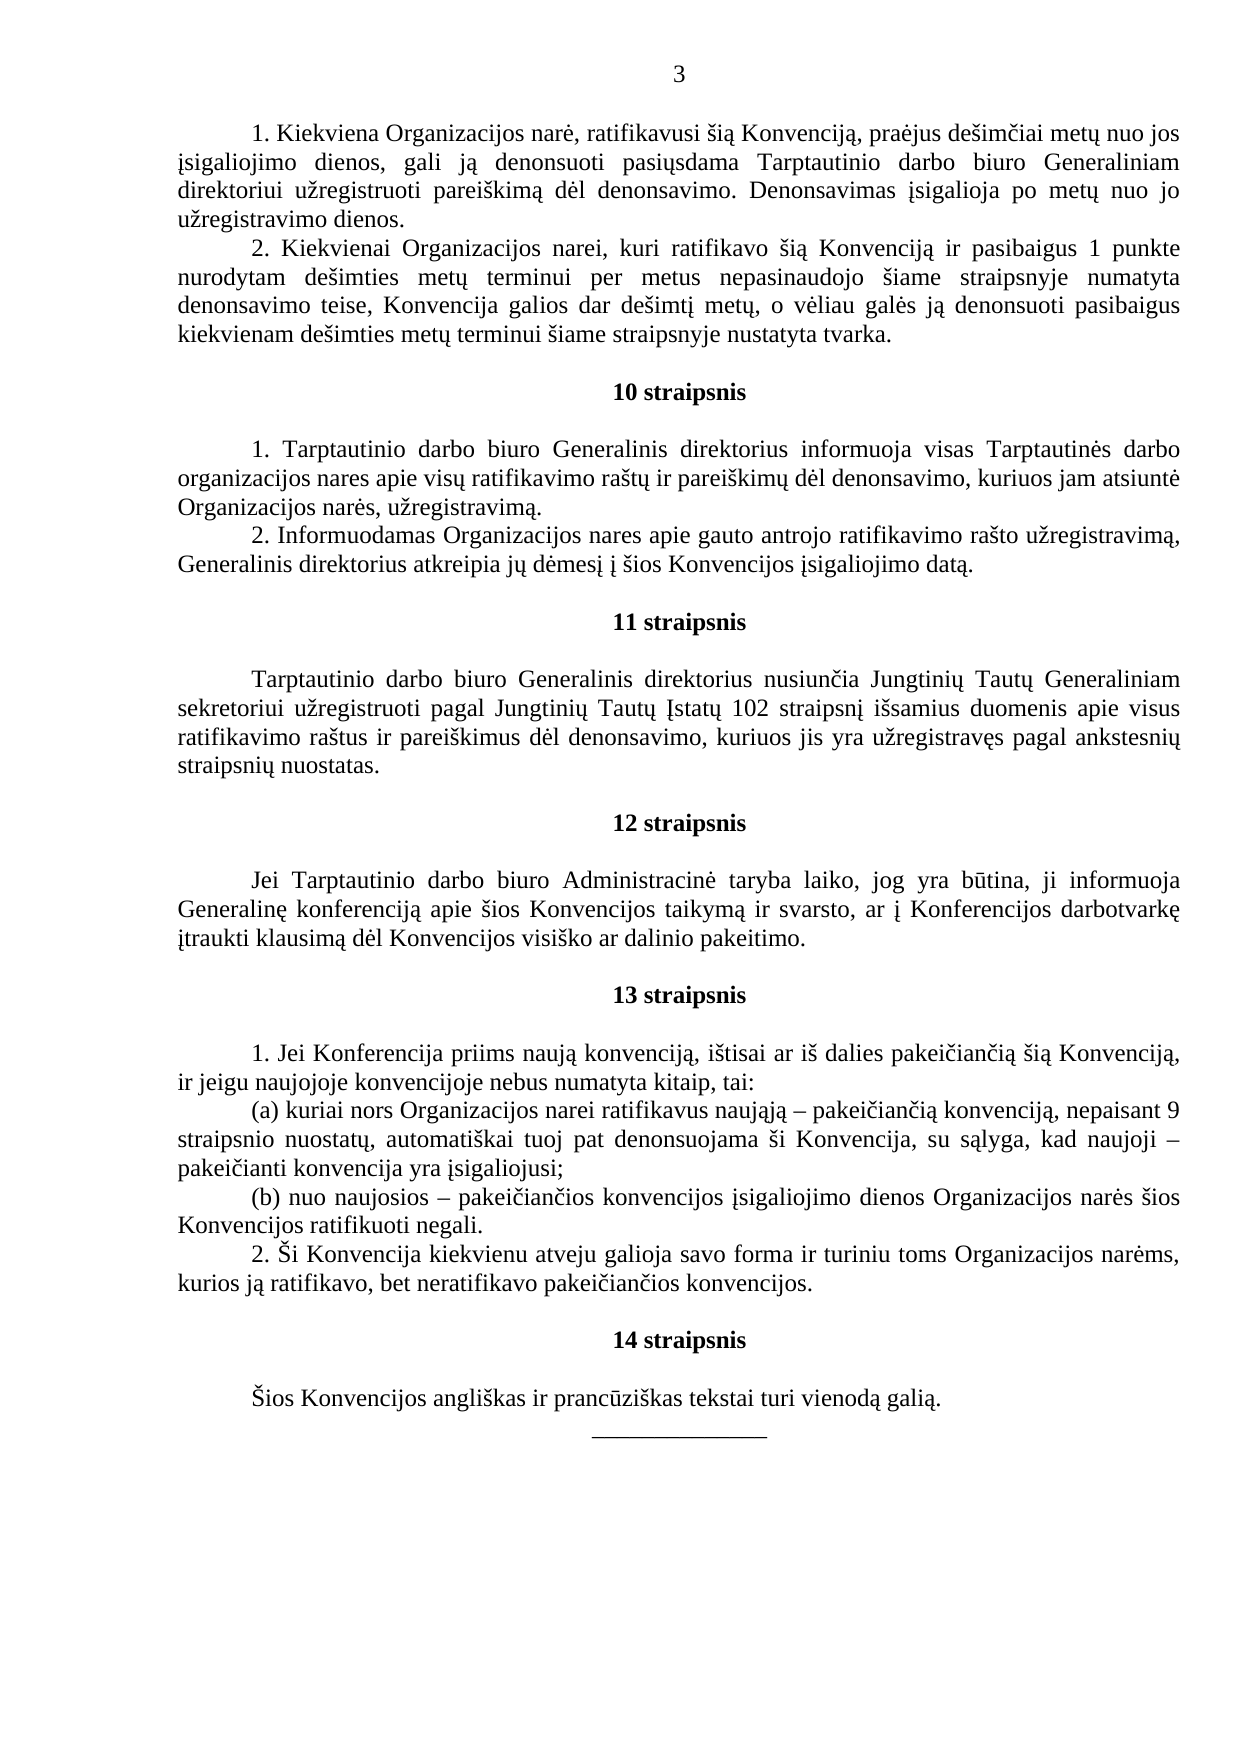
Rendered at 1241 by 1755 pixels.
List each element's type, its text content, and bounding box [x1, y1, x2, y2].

text 2. Ši Konvencija kiekvienu atveju galioja savo forma ir turiniu toms Organizacijos narėms, kurios ją ratifikavo, bet neratifikavo pakeičiančios konvencijos. [177, 1239, 1181, 1297]
text 1. Jei Konferencija priims naują konvenciją, ištisai ar iš dalies pakeičiančią šią Konvenciją, ir jeigu naujojoje konvencijoje nebus numatyta kitaip, tai: [177, 1038, 1181, 1096]
text 13 straipsnis [177, 981, 1181, 1009]
text 11 straipsnis [177, 607, 1181, 636]
text 2. Informuodamas Organizacijos nares apie gauto antrojo ratifikavimo rašto užregistravimą, Generalinis direktorius atkreipia jų dėmesį į šios Konvencijos įsigaliojimo datą. [177, 521, 1181, 578]
text 2. Kiekvienai Organizacijos narei, kuri ratifikavo šią Konvenciją ir pasibaigus 1 punkte nurodytam dešimties metų terminui per metus nepasinaudojo šiame straipsnyje numatyta denonsavimo teise, Konvencija galios dar dešimtį metų, o vėliau galės ją denonsuoti pasibaigus kiekvienam dešimties metų terminui šiame straipsnyje nustatyta tvarka. [177, 233, 1181, 348]
text 1. Kiekviena Organizacijos narė, ratifikavusi šią Konvenciją, praėjus dešimčiai metų nuo jos įsigaliojimo dienos, gali ją denonsuoti pasiųsdama Tarptautinio darbo biuro Generaliniam direktoriui užregistruoti pareiškimą dėl denonsavimo. Denonsavimas įsigalioja po metų nuo jo užregistravimo dienos. [177, 118, 1181, 233]
text Tarptautinio darbo biuro Generalinis direktorius nusiunčia Jungtinių Tautų Generaliniam sekretoriui užregistruoti pagal Jungtinių Tautų Įstatų 102 straipsnį išsamius duomenis apie visus ratifikavimo raštus ir pareiškimus dėl denonsavimo, kuriuos jis yra užregistravęs pagal ankstesnių straipsnių nuostatas. [177, 664, 1181, 779]
text Jei Tarptautinio darbo biuro Administracinė taryba laiko, jog yra būtina, ji informuoja Generalinę konferenciją apie šios Konvencijos taikymą ir svarsto, ar į Konferencijos darbotvarkę įtraukti klausimą dėl Konvencijos visiško ar dalinio pakeitimo. [177, 866, 1181, 952]
text (b) nuo naujosios – pakeičiančios konvencijos įsigaliojimo dienos Organizacijos narės šios Konvencijos ratifikuoti negali. [177, 1182, 1181, 1239]
text 10 straipsnis [177, 377, 1181, 406]
text 14 straipsnis [177, 1326, 1181, 1354]
text (a) kuriai nors Organizacijos narei ratifikavus naująją – pakeičiančią konvenciją, nepaisant 9 straipsnio nuostatų, automatiškai tuoj pat denonsuojama ši Konvencija, su sąlyga, kad naujoji – pakeičianti konvencija yra įsigaliojusi; [177, 1096, 1181, 1182]
text 1. Tarptautinio darbo biuro Generalinis direktorius informuoja visas Tarptautinės darbo organizacijos nares apie visų ratifikavimo raštų ir pareiškimų dėl denonsavimo, kuriuos jam atsiuntė Organizacijos narės, užregistravimą. [177, 434, 1181, 521]
text 12 straipsnis [177, 808, 1181, 837]
text ______________ [177, 1412, 1181, 1441]
text Šios Konvencijos angliškas ir prancūziškas tekstai turi vienodą galią. [177, 1383, 1181, 1412]
